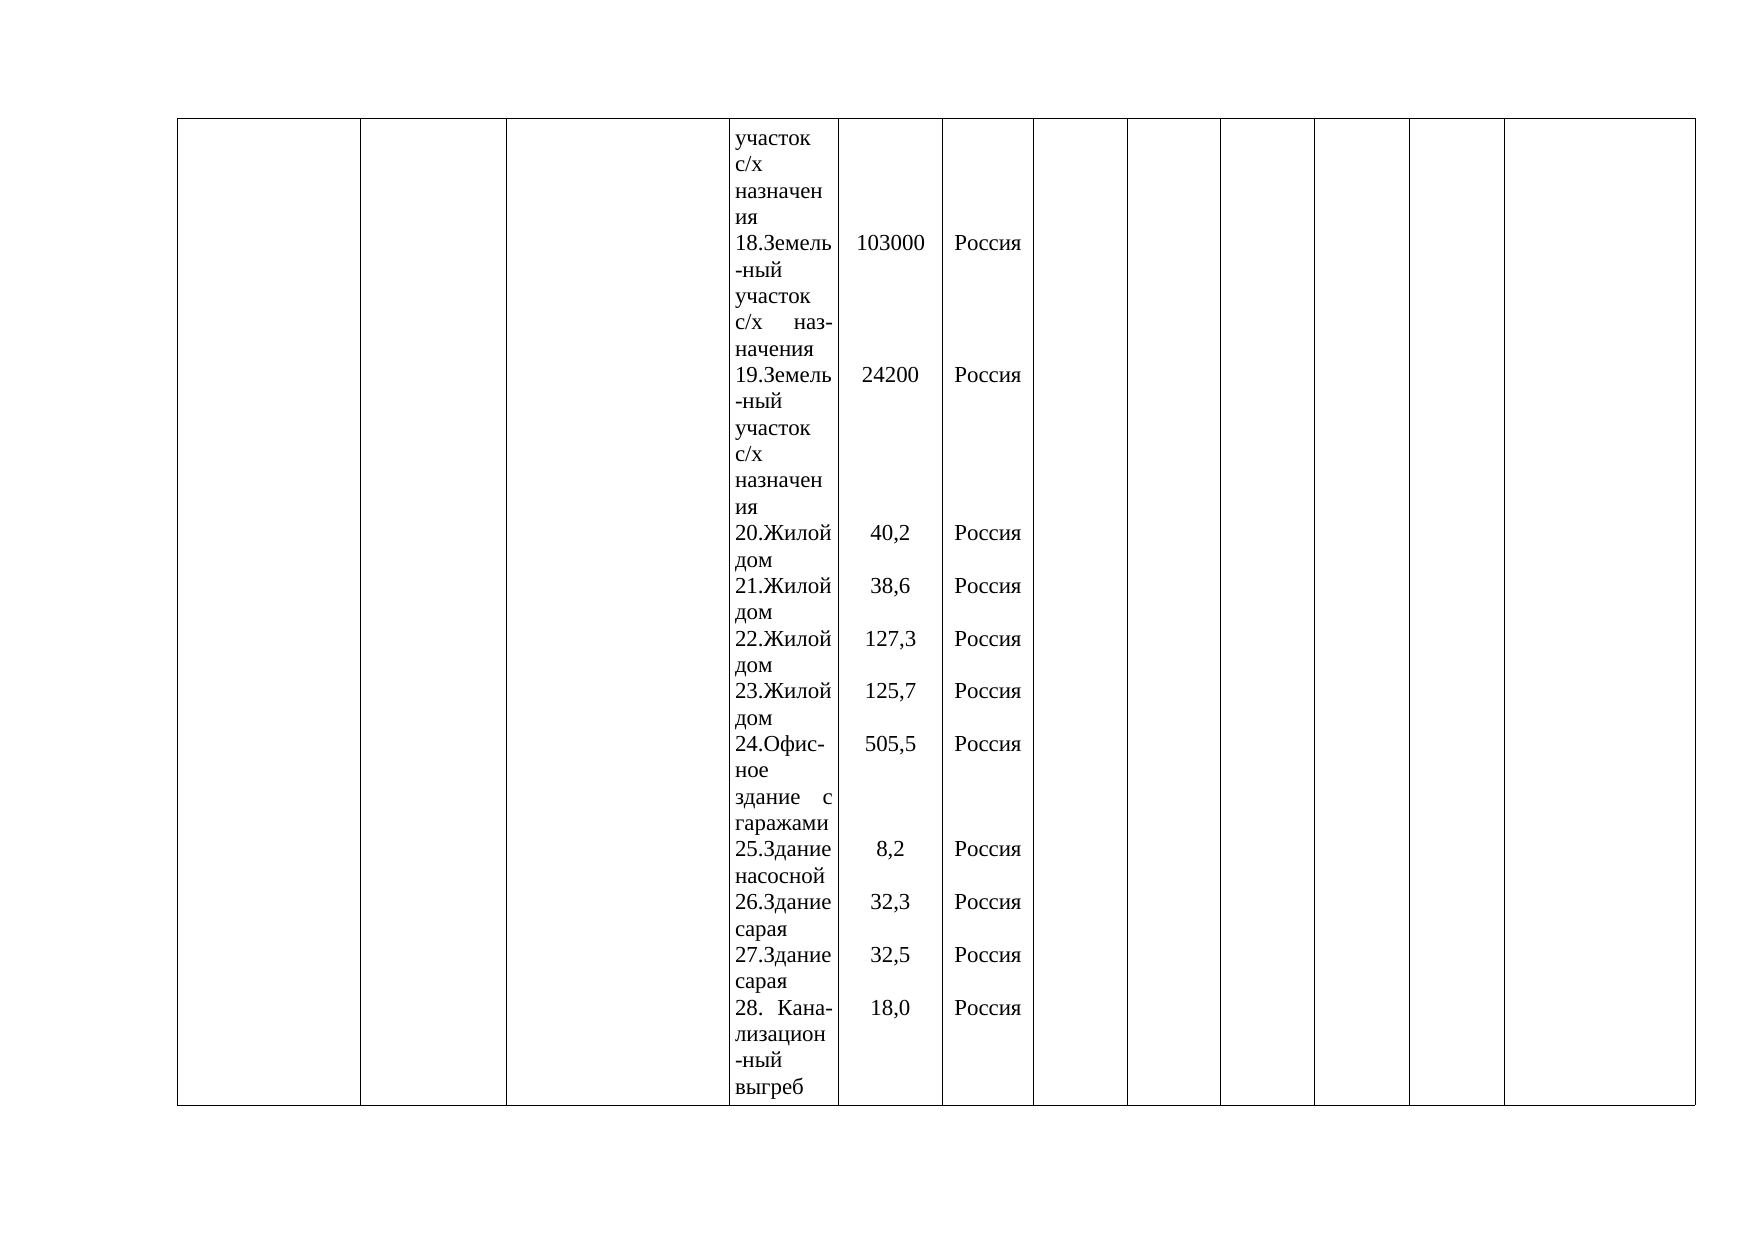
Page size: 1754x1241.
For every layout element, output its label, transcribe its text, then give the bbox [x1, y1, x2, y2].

table_cell [1128, 119, 1220, 1105]
table_cell [1315, 119, 1409, 1105]
table_cell 103000 24200 40,2 38,6 127,3 125,7 505,5 8,2 32,3 32,5 18,0 [839, 119, 942, 1105]
table_cell [1034, 119, 1127, 1105]
table_cell Россия Россия Россия Россия Россия Россия Россия Россия Россия Россия Россия [943, 119, 1033, 1105]
table_cell [1410, 119, 1504, 1105]
table_cell [1221, 119, 1314, 1105]
table_cell [361, 119, 506, 1105]
table_cell [178, 119, 360, 1105]
table_cell участок с/х назначения 18.Земель-ный участок с/х наз-начения 19.Земель-ный участок с/х назначения 20.Жилой дом 21.Жилой дом 22.Жилой дом 23.Жилой дом 24.Офис-ное здание с гаражами 25.Здание насосной 26.Здание сарая 27.Здание сарая 28. Кана-лизацион-ный выгреб [730, 119, 838, 1105]
table_cell [1505, 119, 1695, 1105]
table_cell [507, 119, 729, 1105]
